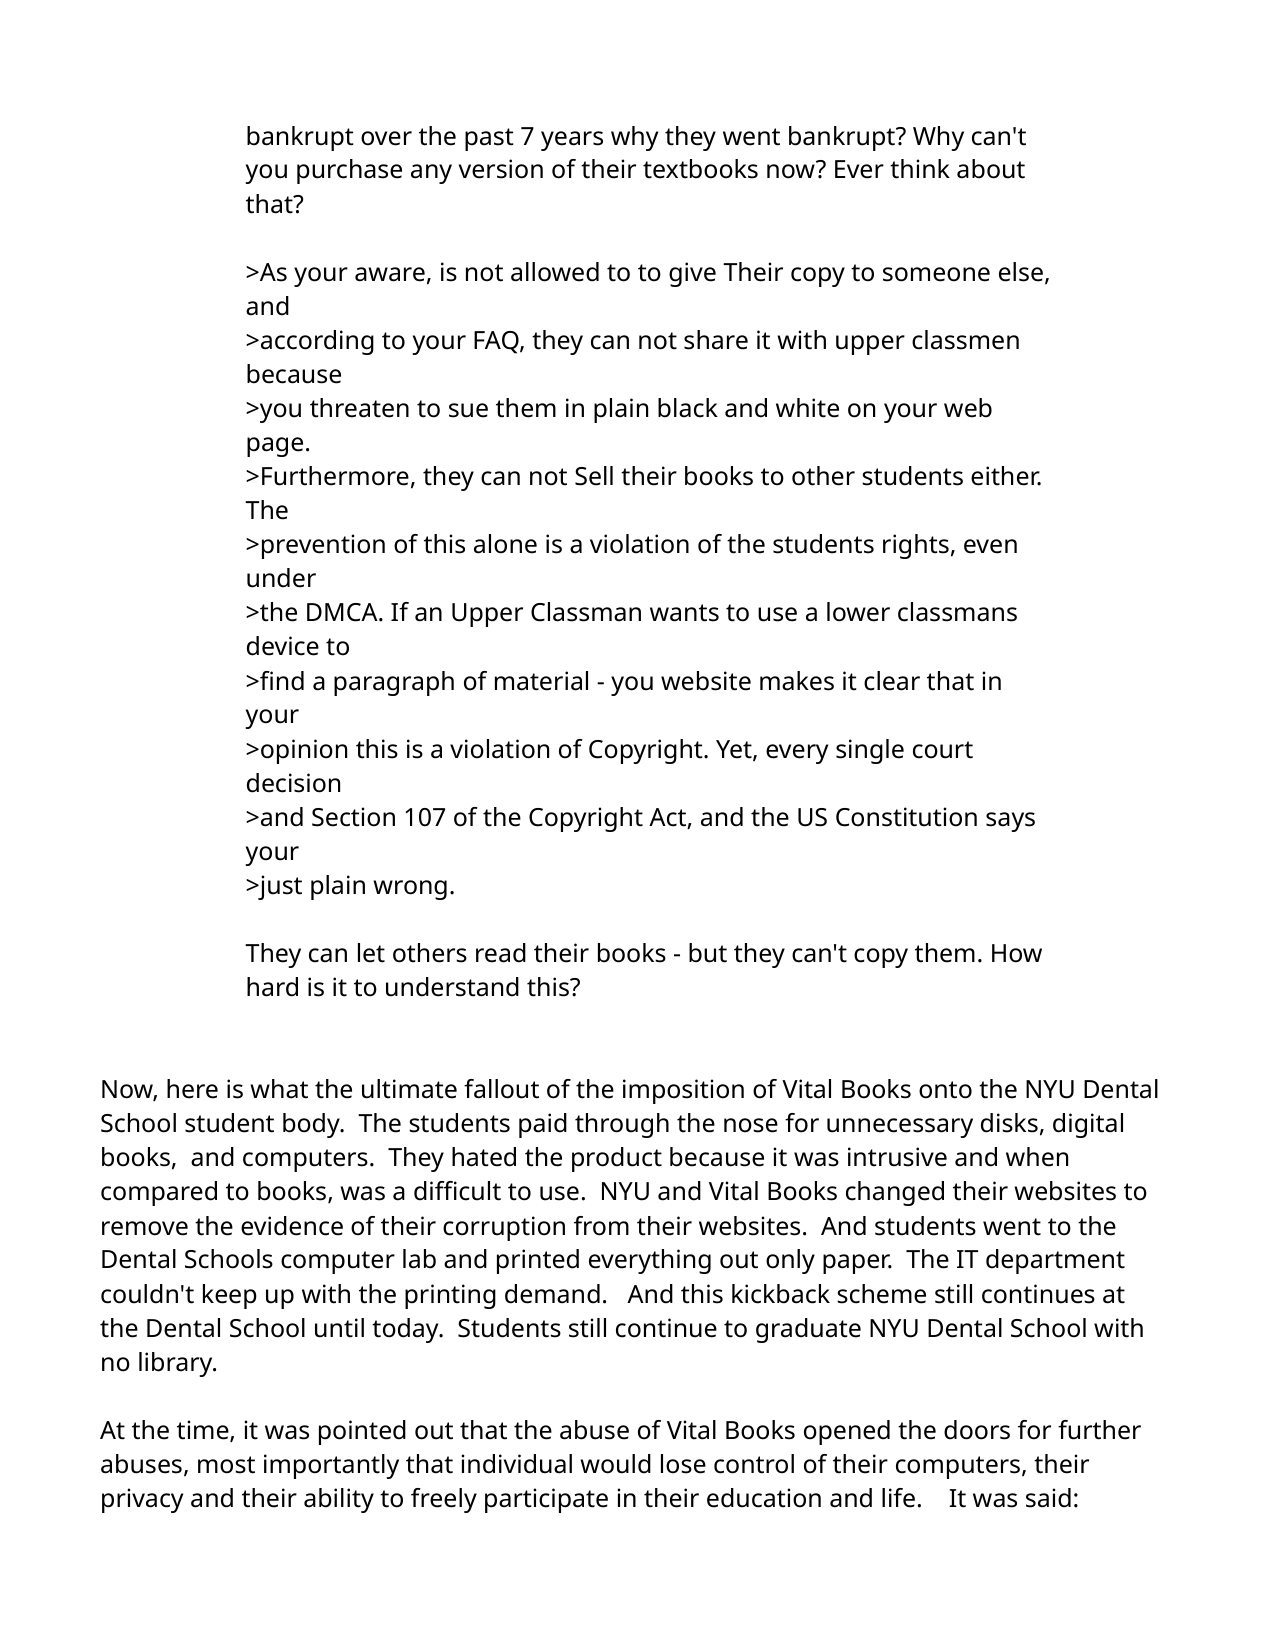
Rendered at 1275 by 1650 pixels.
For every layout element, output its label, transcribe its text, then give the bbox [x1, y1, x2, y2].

text bankrupt over the past 7 years why they went bankrupt? Why can't you purchase any version of their textbooks now? Ever think about that? >As your aware, is not allowed to to give Their copy to someone else, and >according to your FAQ, they can not share it with upper classmen because >you threaten to sue them in plain black and white on your web page. >Furthermore, they can not Sell their books to other students either. The >prevention of this alone is a violation of the students rights, even under >the DMCA. If an Upper Classman wants to use a lower classmans device to >find a paragraph of material - you website makes it clear that in your >opinion this is a violation of Copyright. Yet, every single court decision >and Section 107 of the Copyright Act, and the US Constitution says your >just plain wrong. They can let others read their books - but they can't copy them. How hard is it to understand this? [245, 118, 1052, 1038]
text At the time, it was pointed out that the abuse of Vital Books opened the doors for further abuses, most importantly that individual would lose control of their computers, their privacy and their ability to freely participate in their education and life. It was said: [100, 1412, 1167, 1515]
text Now, here is what the ultimate fallout of the imposition of Vital Books onto the NYU Dental School student body. The students paid through the nose for unnecessary disks, digital books, and computers. They hated the product because it was intrusive and when compared to books, was a difficult to use. NYU and Vital Books changed their websites to remove the evidence of their corruption from their websites. And students went to the Dental Schools computer lab and printed everything out only paper. The IT department couldn't keep up with the printing demand. And this kickback scheme still continues at the Dental School until today. Students still continue to graduate NYU Dental School with no library. [100, 1072, 1167, 1378]
